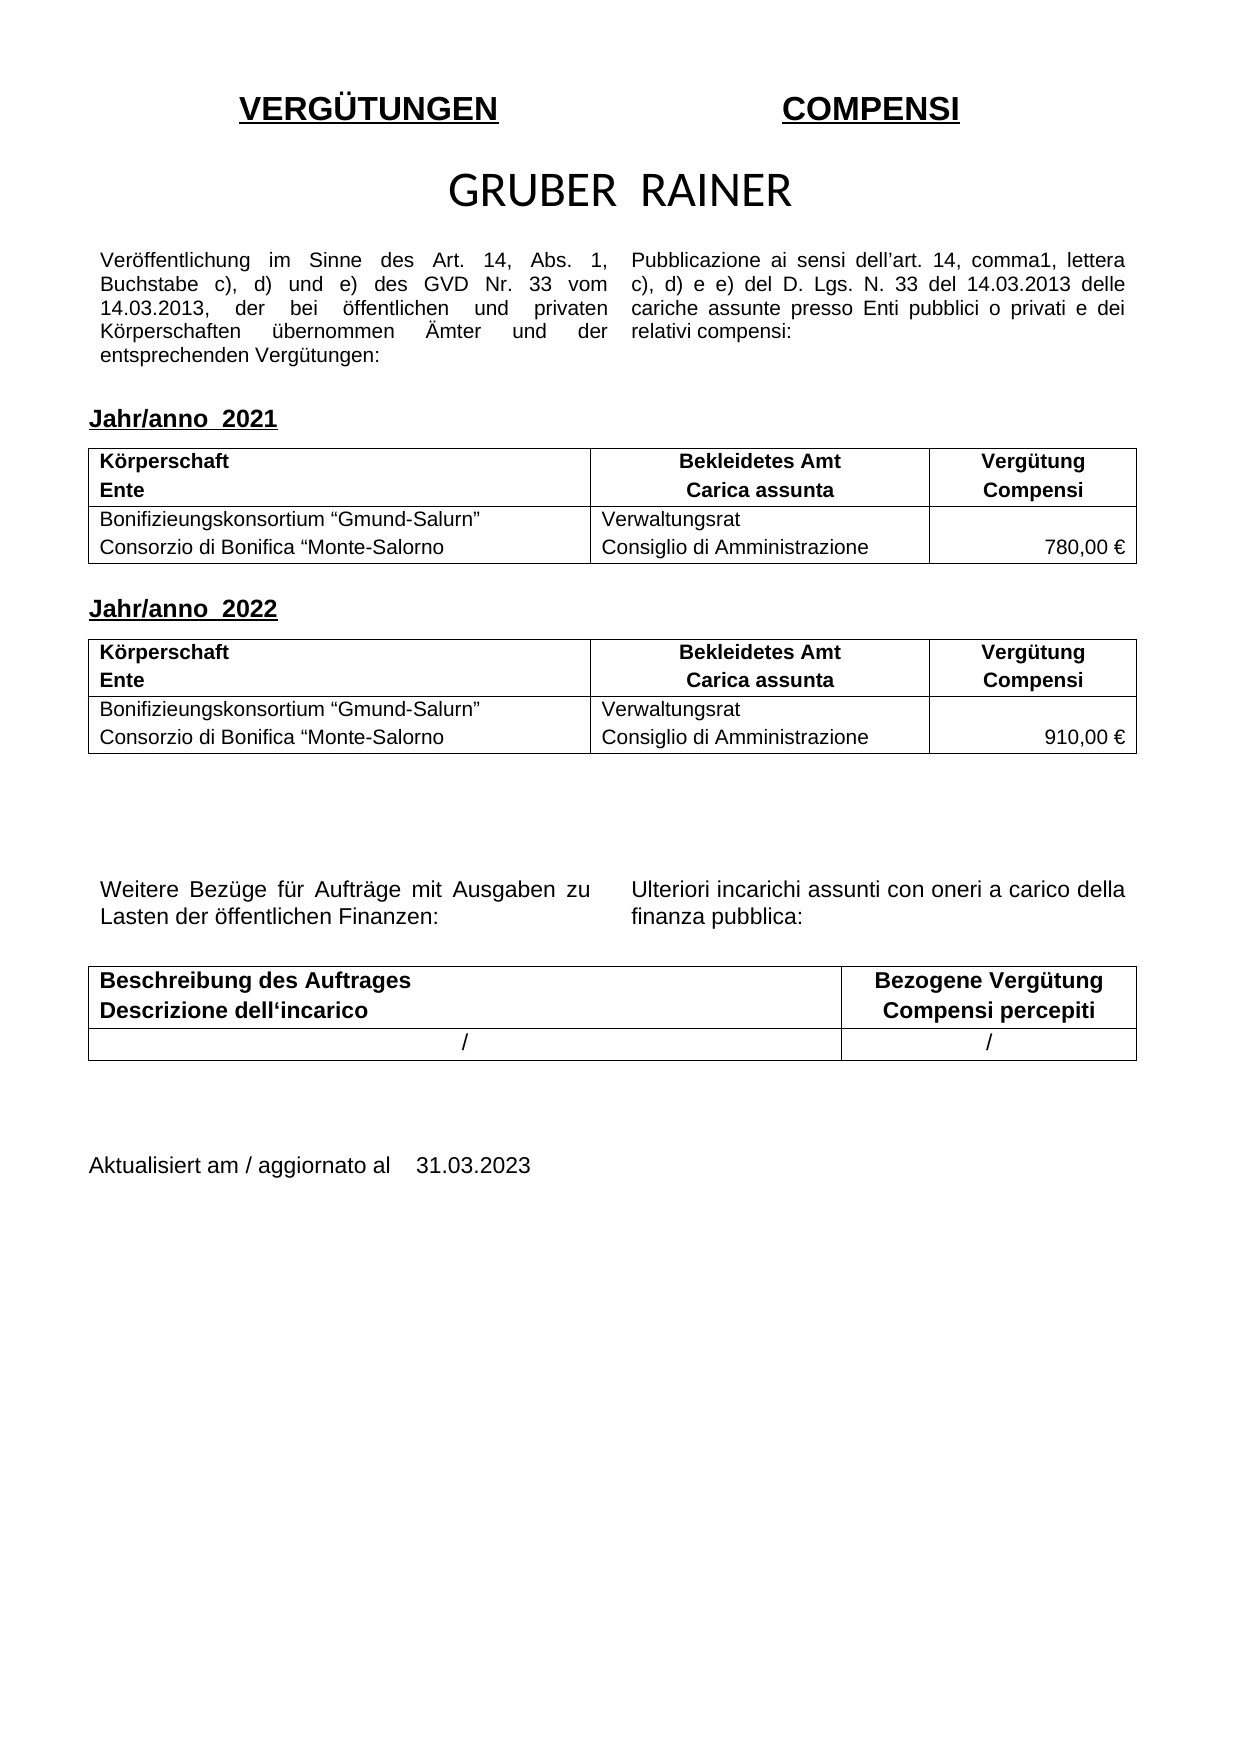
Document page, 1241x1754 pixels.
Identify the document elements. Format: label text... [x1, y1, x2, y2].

text GRUBER RAINER [148, 158, 1092, 219]
table_header Weitere Bezüge für Aufträge mit Ausgaben zu Lasten der öffentlichen Finanzen: [89, 876, 620, 935]
table_header Veröffentlichung im Sinne des Art. 14, Abs. 1, Buchstabe c), d) und e) des GVD Nr. 33 vom 14.03.2013, der bei öffentlichen und privaten Körperschaften übernommen Ämter und der entsprechenden Vergütungen: [89, 248, 620, 373]
table_cell 780,00 € [930, 507, 1136, 563]
table_header Körperschaft Ente [89, 449, 590, 506]
table_header Bekleidetes Amt Carica assunta [591, 449, 929, 506]
text Jahr/anno 2021 [89, 404, 1092, 433]
table_header Bekleidetes Amt Carica assunta [591, 640, 929, 696]
table_header Körperschaft Ente [89, 640, 590, 696]
table_cell Verwaltungsrat Consiglio di Amministrazione [591, 697, 929, 753]
table_cell / [842, 1029, 1136, 1059]
text Aktualisiert am / aggiornato al 31.03.2023 [89, 1152, 1092, 1178]
table_cell 910,00 € [930, 697, 1136, 753]
table_header Pubblicazione ai sensi dell’art. 14, comma1, lettera c), d) e e) del D. Lgs. N. 33 del 14.03.2013 delle cariche assunte presso Enti pubblici o privati e dei relativi compensi: [620, 248, 1137, 373]
table_cell Bonifizieungskonsortium “Gmund-Salurn” Consorzio di Bonifica “Monte-Salorno [89, 697, 590, 753]
table_header Vergütung Compensi [930, 640, 1136, 696]
table_header Beschreibung des Auftrages Descrizione dell‘incarico [89, 967, 841, 1028]
table_cell Verwaltungsrat Consiglio di Amministrazione [591, 507, 929, 563]
table_header Ulteriori incarichi assunti con oneri a carico della finanza pubblica: [620, 876, 1137, 935]
table_header Bezogene Vergütung Compensi percepiti [842, 967, 1136, 1028]
table_cell / [89, 1029, 841, 1059]
text Jahr/anno 2022 [89, 594, 1092, 623]
table_header VERGÜTUNGEN [118, 89, 620, 133]
table_cell Bonifizieungskonsortium “Gmund-Salurn” Consorzio di Bonifica “Monte-Salorno [89, 507, 590, 563]
table_header Vergütung Compensi [930, 449, 1136, 506]
table_header COMPENSI [620, 89, 1122, 133]
